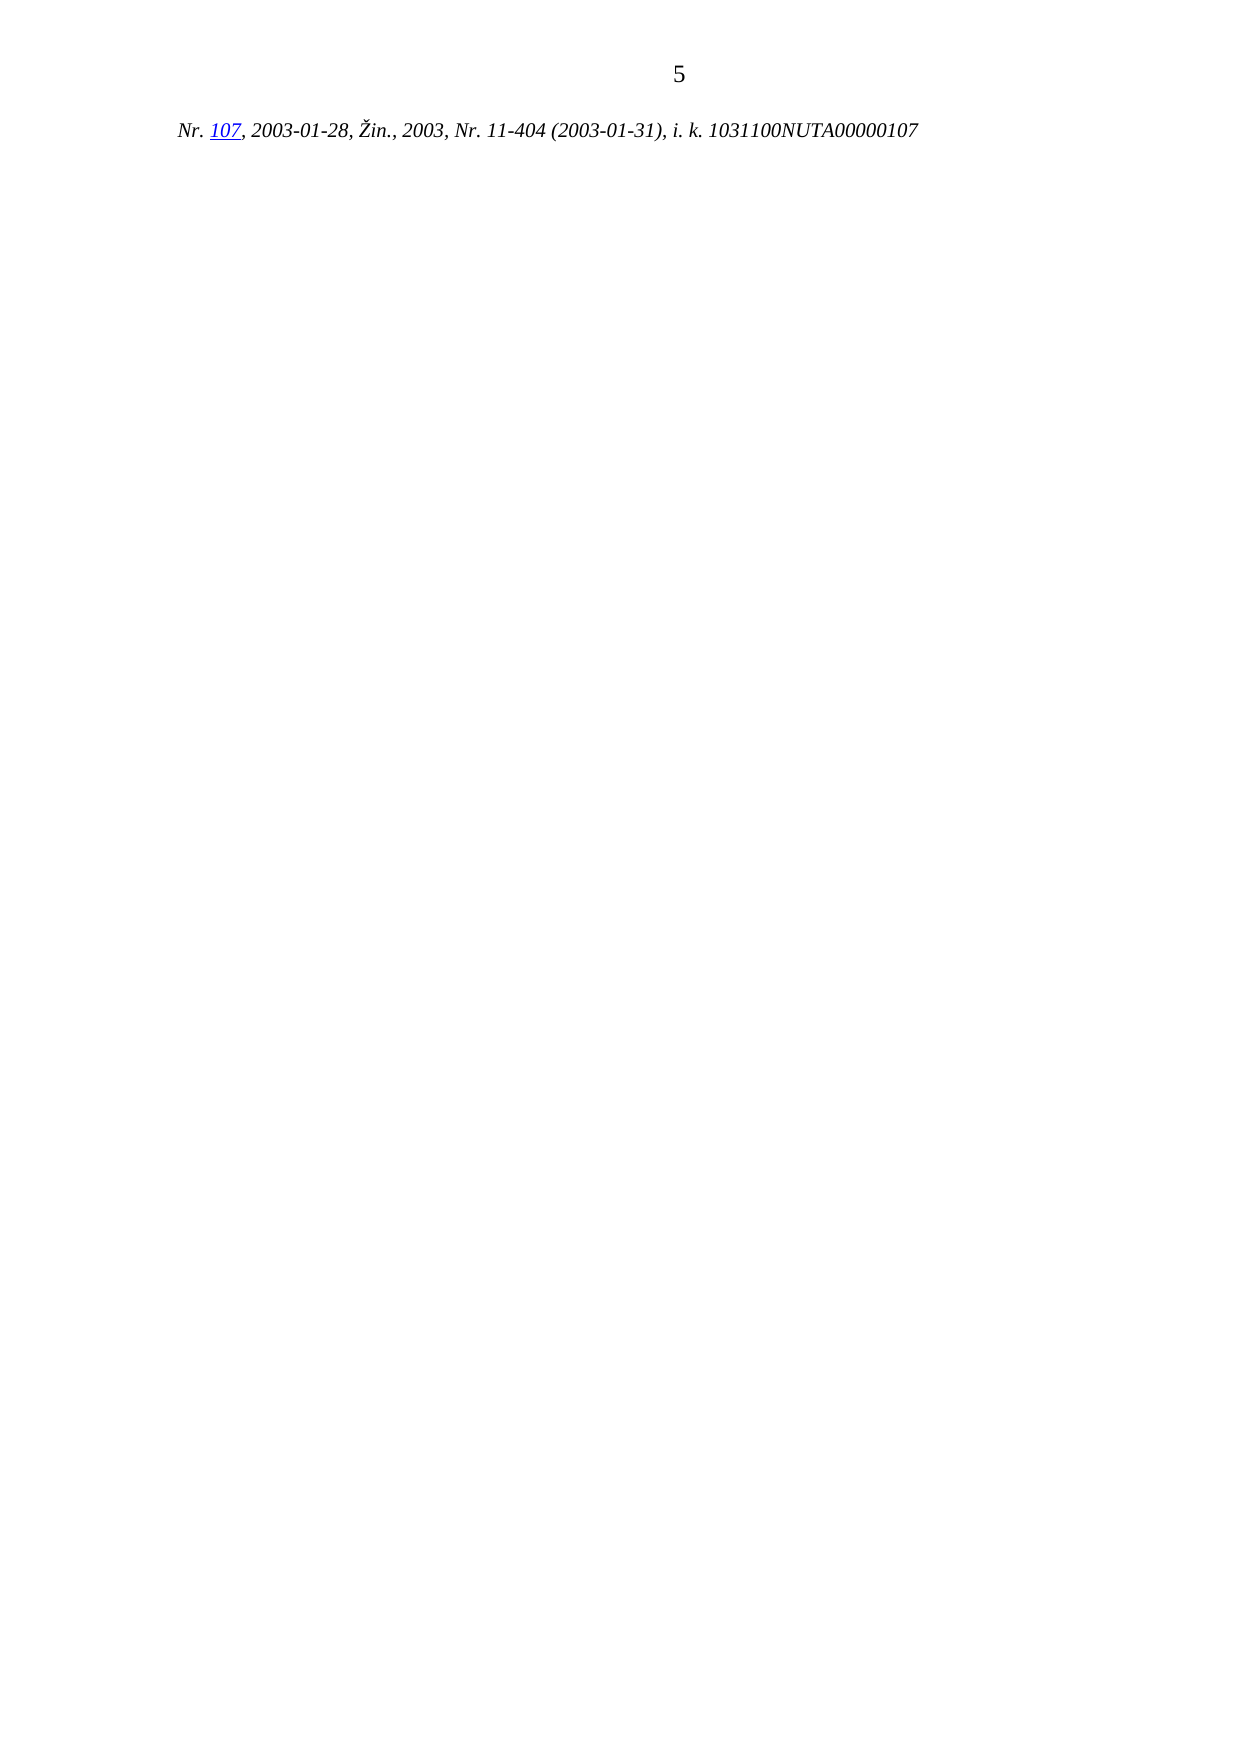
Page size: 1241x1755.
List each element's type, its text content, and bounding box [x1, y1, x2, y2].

text Nr. 107, 2003-01-28, Žin., 2003, Nr. 11-404 (2003-01-31), i. k. 1031100NUTA00000107 [177, 118, 1181, 142]
